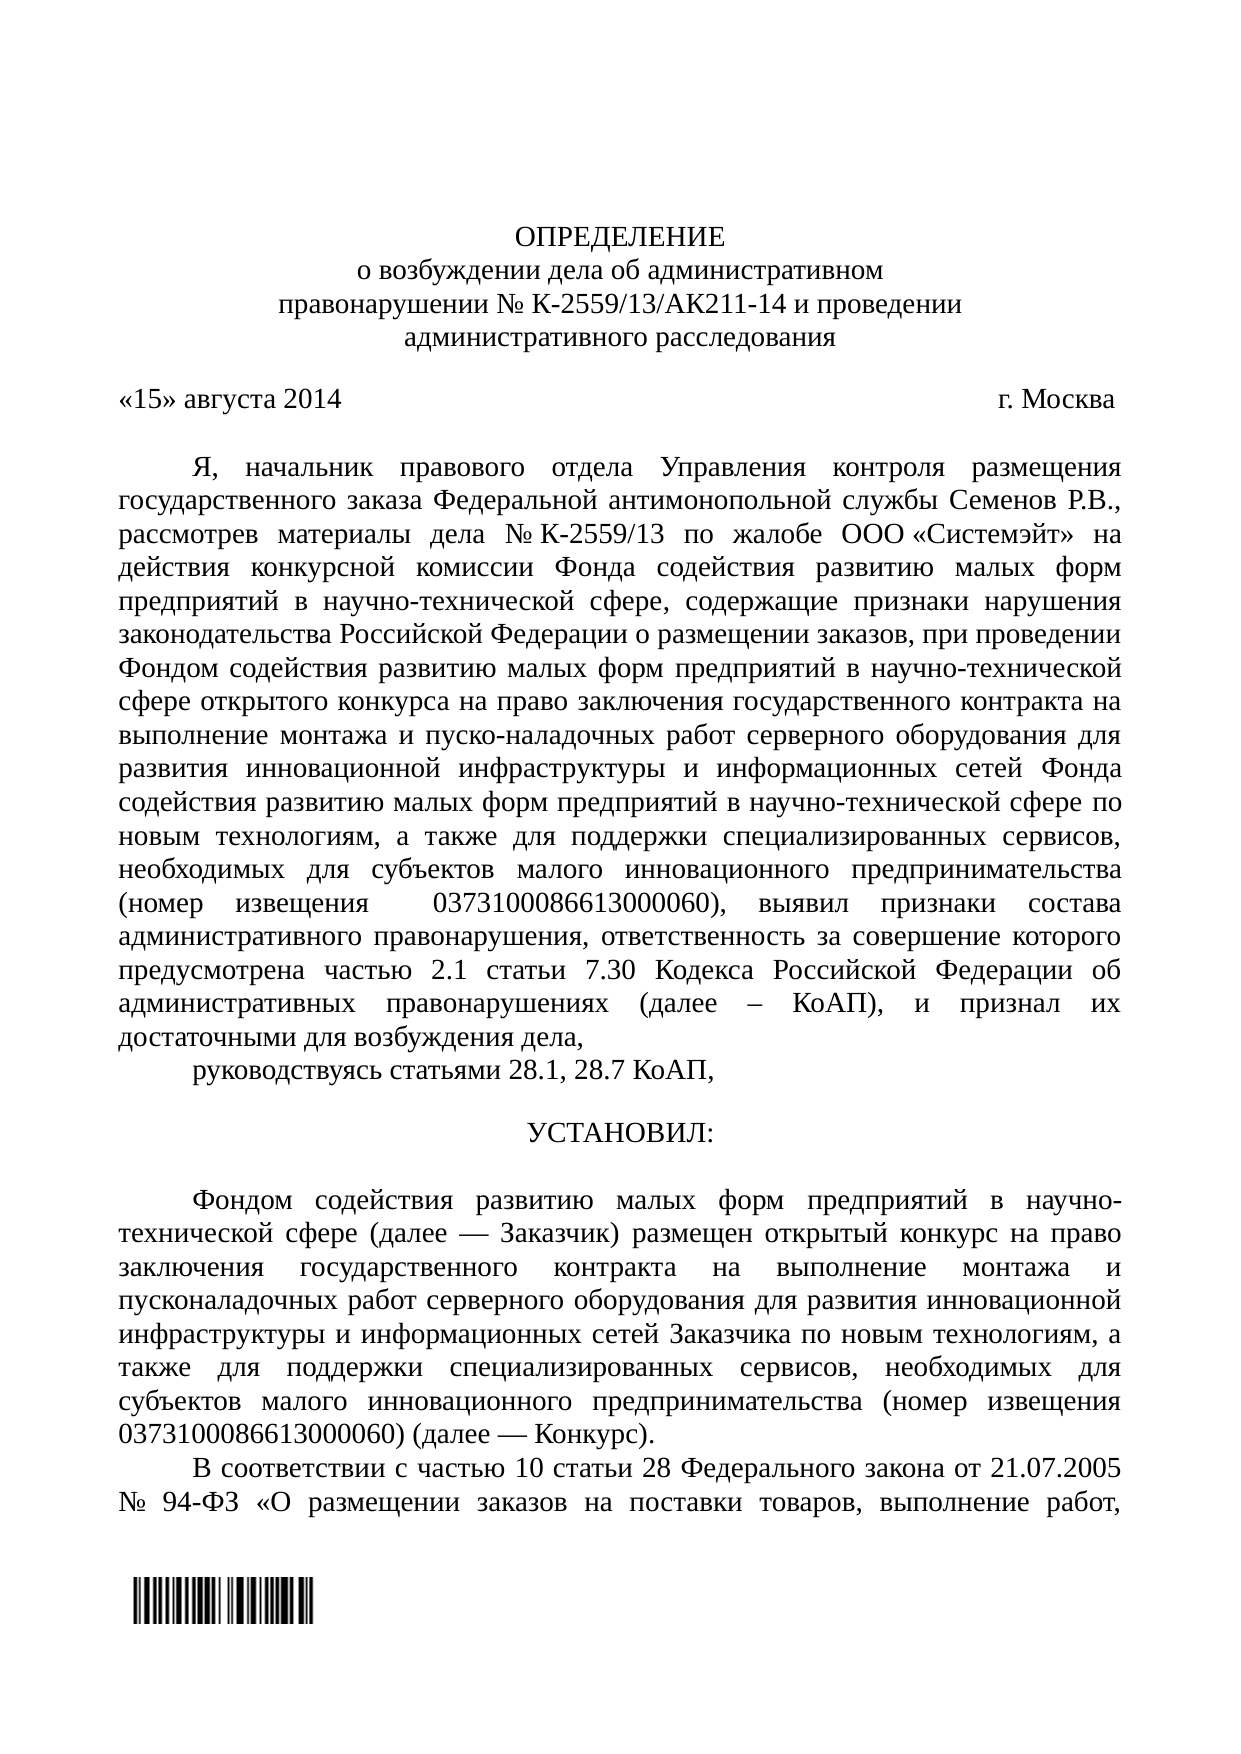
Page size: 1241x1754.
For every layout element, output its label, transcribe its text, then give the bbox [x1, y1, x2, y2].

text Фондом содействия развитию малых форм предприятий в научно-технической сфере (далее — Заказчик) размещен открытый конкурс на право заключения государственного контракта на выполнение монтажа и пусконаладочных работ серверного оборудования для развития инновационной инфраструктуры и информационных сетей Заказчика по новым технологиям, а также для поддержки специализированных сервисов, необходимых для субъектов малого инновационного предпринимательства (номер извещения 0373100086613000060) (далее — Конкурс). [118, 1182, 1122, 1450]
text о возбуждении дела об административном [118, 252, 1122, 286]
picture [118, 1577, 331, 1624]
text В соответствии с частью 10 статьи 28 Федерального закона от 21.07.2005 № 94-ФЗ «О размещении заказов на поставки товаров, выполнение работ, [118, 1450, 1122, 1517]
text Я, начальник правового отдела Управления контроля размещения государственного заказа Федеральной антимонопольной службы Семенов Р.В., рассмотрев материалы дела № К-2559/13 по жалобе ООО «Системэйт» на действия конкурсной комиссии Фонда содействия развитию малых форм предприятий в научно-технической сфере, содержащие признаки нарушения законодательства Российской Федерации о размещении заказов, при проведении Фондом содействия развитию малых форм предприятий в научно-технической сфере открытого конкурса на право заключения государственного контракта на выполнение монтажа и пуско-наладочных работ серверного оборудования для развития инновационной инфраструктуры и информационных сетей Фонда содействия развитию малых форм предприятий в научно-технической сфере по новым технологиям, а также для поддержки специализированных сервисов, необходимых для субъектов малого инновационного предпринимательства (номер извещения 0373100086613000060), выявил признаки состава административного правонарушения, ответственность за совершение которого предусмотрена частью 2.1 статьи 7.30 Кодекса Российской Федерации об административных правонарушениях (далее – КоАП), и признал их достаточными для возбуждения дела, [118, 449, 1122, 1052]
text административного расследования [118, 319, 1122, 353]
text руководствуясь статьями 28.1, 28.7 КоАП, [118, 1052, 1122, 1086]
text «15» августа 2014 г. Москва [118, 382, 1122, 415]
text правонарушении № К-2559/13/АК211-14 и проведении [118, 286, 1122, 319]
text ОПРЕДЕЛЕНИЕ [118, 219, 1122, 252]
text УСТАНОВИЛ: [118, 1115, 1122, 1148]
